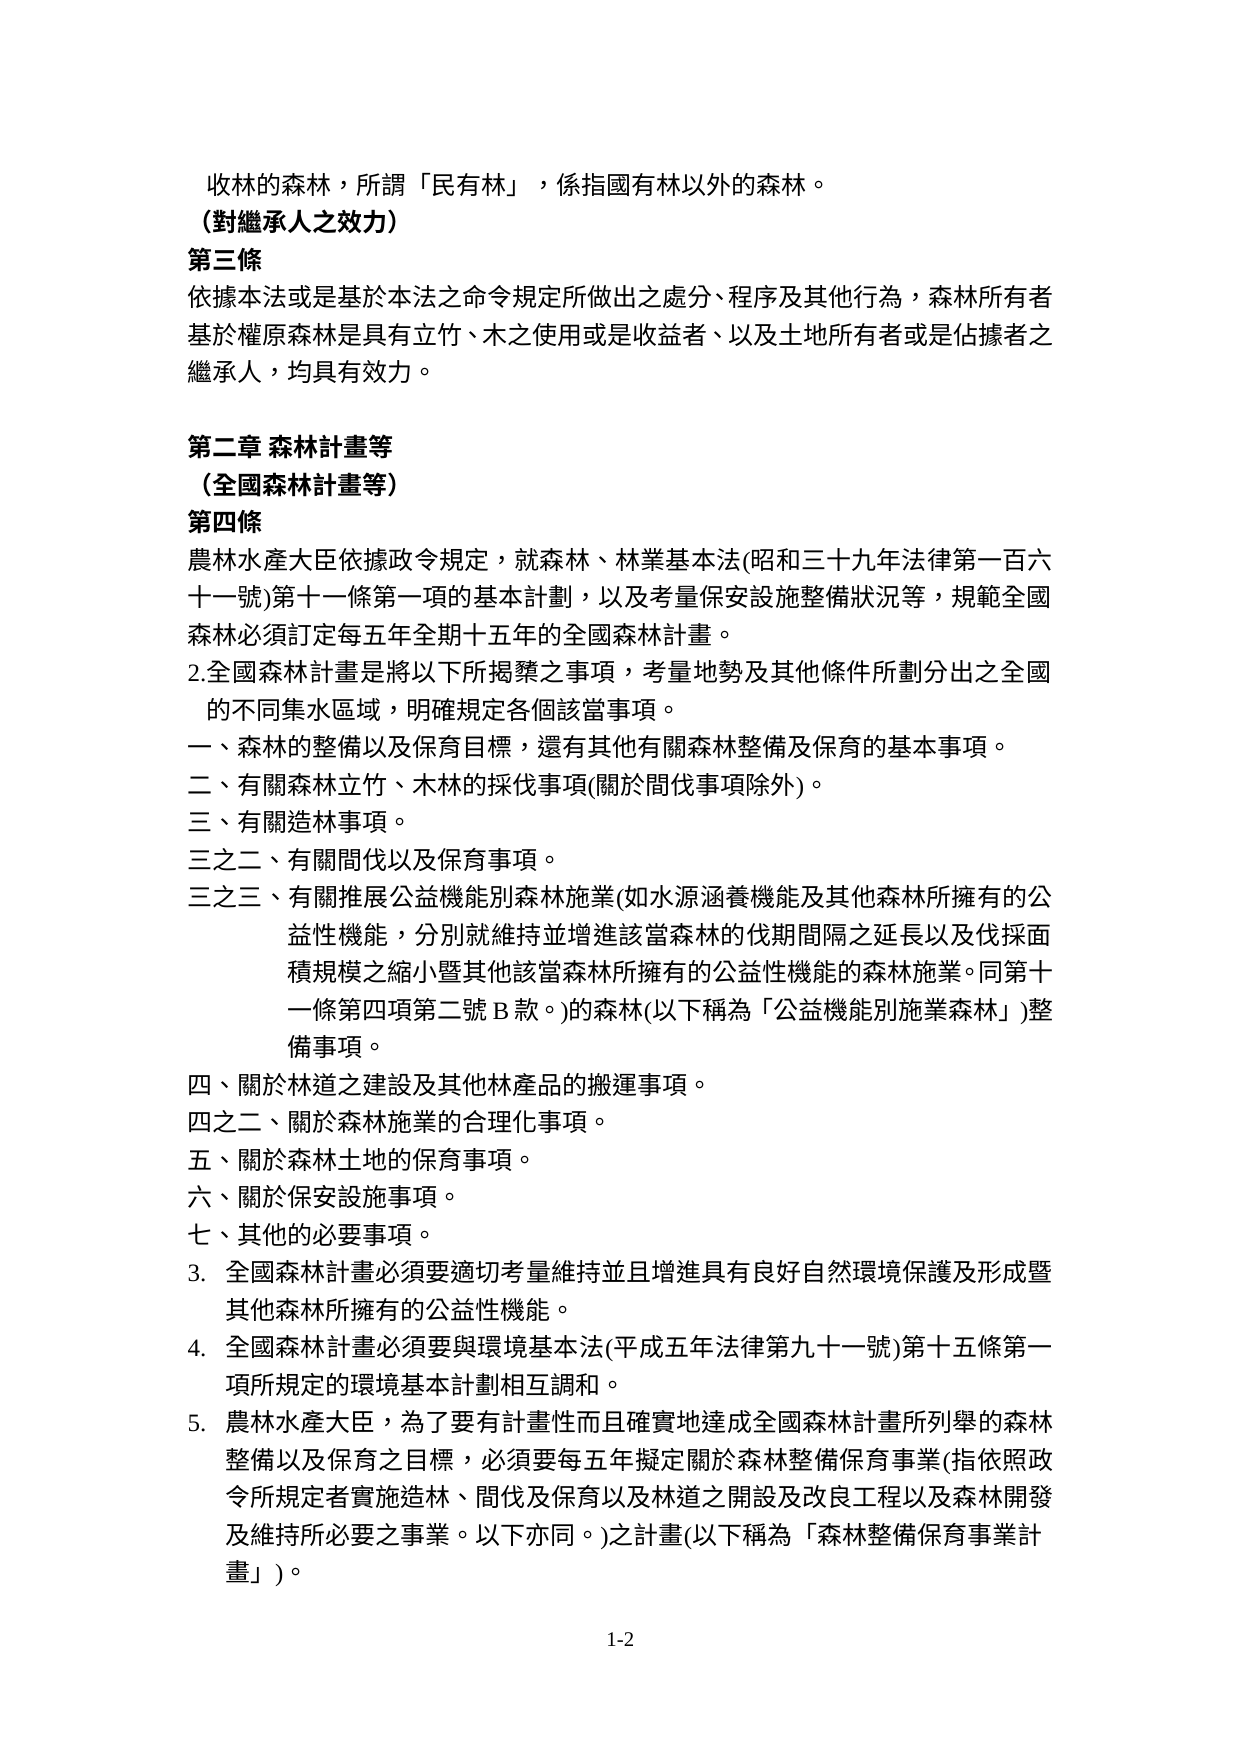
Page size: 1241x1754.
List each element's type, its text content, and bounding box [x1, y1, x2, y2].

text 四之二、關於森林施業的合理化事項。 [187, 1102, 1053, 1139]
text 3. 全國森林計畫必須要適切考量維持並且增進具有良好自然環境保護及形成暨其他森林所擁有的公益性機能。 [187, 1252, 1053, 1327]
text 第三條 [187, 239, 1053, 277]
text 農林水產大臣依據政令規定，就森林、林業基本法(昭和三十九年法律第一百六十一號)第十一條第一項的基本計劃，以及考量保安設施整備狀況等，規範全國森林必須訂定每五年全期十五年的全國森林計畫。 [187, 539, 1053, 652]
text 五、關於森林土地的保育事項。 [187, 1139, 1053, 1177]
text 依據本法或是基於本法之命令規定所做出之處分、程序及其他行為，森林所有者、基於權原森林是具有立竹、木之使用或是收益者、以及土地所有者或是佔據者之繼承人，均具有效力。 [187, 277, 1053, 389]
text 第二章 森林計畫等 [187, 427, 1053, 464]
text 收林的森林，所謂「民有林」，係指國有林以外的森林。 [187, 164, 1053, 202]
text （全國森林計畫等） [187, 464, 1053, 502]
text 2.全國森林計畫是將以下所揭櫫之事項，考量地勢及其他條件所劃分出之全國的不同集水區域，明確規定各個該當事項。 [187, 652, 1053, 727]
text 三之二、有關間伐以及保育事項。 [187, 839, 1053, 877]
text 三之三、有關推展公益機能別森林施業(如水源涵養機能及其他森林所擁有的公益性機能，分別就維持並增進該當森林的伐期間隔之延長以及伐採面積規模之縮小暨其他該當森林所擁有的公益性機能的森林施業。同第十一條第四項第二號B款。)的森林(以下稱為「公益機能別施業森林」)整備事項。 [187, 877, 1053, 1064]
text 第四條 [187, 502, 1053, 539]
text 5. 農林水產大臣，為了要有計畫性而且確實地達成全國森林計畫所列舉的森林整備以及保育之目標，必須要每五年擬定關於森林整備保育事業(指依照政令所規定者實施造林、間伐及保育以及林道之開設及改良工程以及森林開發及維持所必要之事業。以下亦同。)之計畫(以下稱為「森林整備保育事業計畫」)。 [187, 1402, 1053, 1589]
text 六、關於保安設施事項。 [187, 1177, 1053, 1214]
text 三、有關造林事項。 [187, 802, 1053, 839]
text （對繼承人之效力） [187, 202, 1053, 239]
text 四、關於林道之建設及其他林產品的搬運事項。 [187, 1064, 1053, 1102]
text 二、有關森林立竹、木林的採伐事項(關於間伐事項除外)。 [187, 764, 1053, 802]
text 七、其他的必要事項。 [187, 1214, 1053, 1252]
text 4. 全國森林計畫必須要與環境基本法(平成五年法律第九十一號)第十五條第一項所規定的環境基本計劃相互調和。 [187, 1327, 1053, 1402]
text 一、森林的整備以及保育目標，還有其他有關森林整備及保育的基本事項。 [187, 727, 1053, 764]
